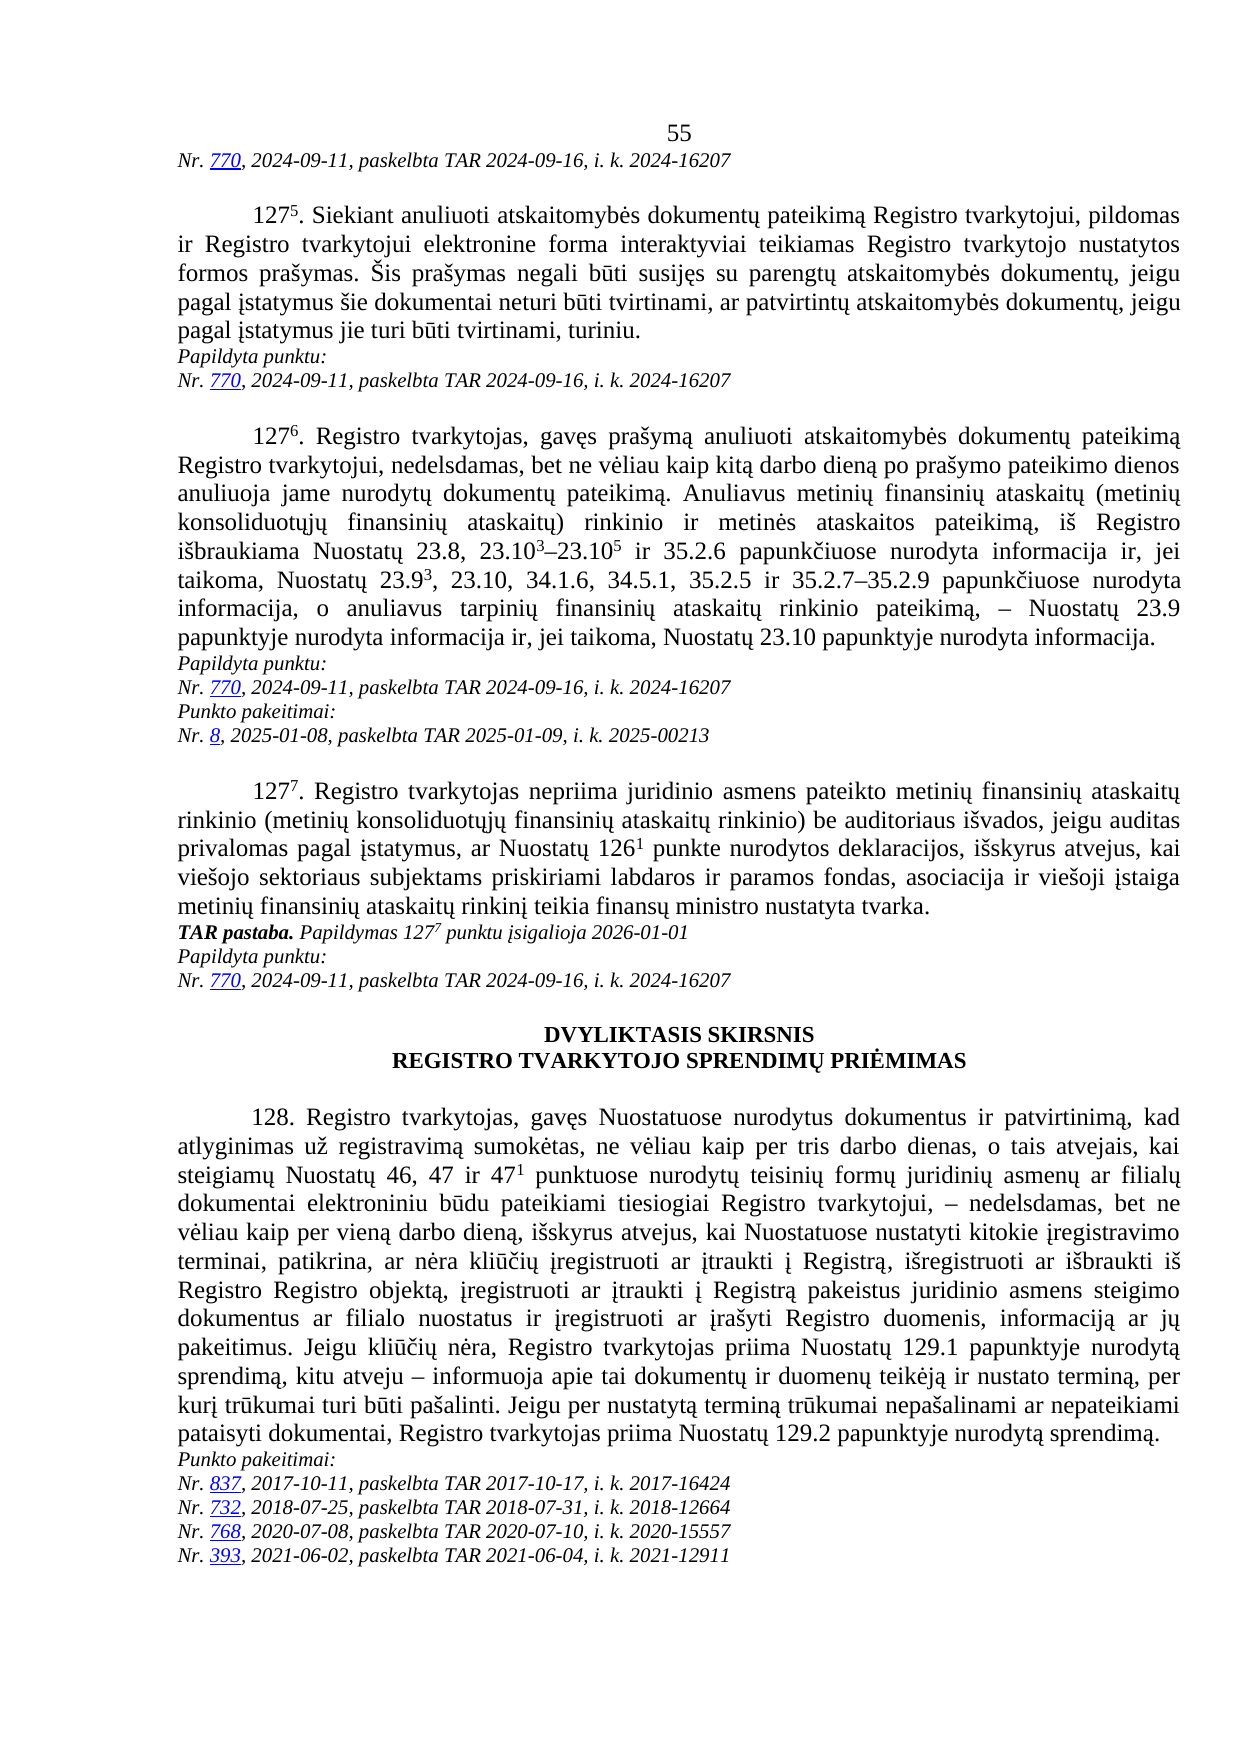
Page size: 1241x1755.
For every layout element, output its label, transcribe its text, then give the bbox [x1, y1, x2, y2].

text 1275. Siekiant anuliuoti atskaitomybės dokumentų pateikimą Registro tvarkytojui, pildomas ir Registro tvarkytojui elektronine forma interaktyviai teikiamas Registro tvarkytojo nustatytos formos prašymas. Šis prašymas negali būti susijęs su parengtų atskaitomybės dokumentų, jeigu pagal įstatymus šie dokumentai neturi būti tvirtinami, ar patvirtintų atskaitomybės dokumentų, jeigu pagal įstatymus jie turi būti tvirtinami, turiniu. [177, 200, 1181, 344]
text REGISTRO TVARKYTOJO SPRENDIMŲ PRIĖMIMAS [177, 1047, 1181, 1073]
text TAR pastaba. Papildymas 1277 punktu įsigalioja 2026-01-01 [177, 920, 1181, 944]
text Nr. 837, 2017-10-11, paskelbta TAR 2017-10-17, i. k. 2017-16424 [177, 1471, 1181, 1495]
text Nr. 770, 2024-09-11, paskelbta TAR 2024-09-16, i. k. 2024-16207 [177, 148, 1181, 172]
text Nr. 393, 2021-06-02, paskelbta TAR 2021-06-04, i. k. 2021-12911 [177, 1543, 1181, 1567]
text DVYLIKTASIS SKIRSNIS [177, 1021, 1181, 1047]
text Nr. 732, 2018-07-25, paskelbta TAR 2018-07-31, i. k. 2018-12664 [177, 1495, 1181, 1519]
text Nr. 770, 2024-09-11, paskelbta TAR 2024-09-16, i. k. 2024-16207 [177, 968, 1181, 992]
text Nr. 768, 2020-07-08, paskelbta TAR 2020-07-10, i. k. 2020-15557 [177, 1519, 1181, 1543]
text 128. Registro tvarkytojas, gavęs Nuostatuose nurodytus dokumentus ir patvirtinimą, kad atlyginimas už registravimą sumokėtas, ne vėliau kaip per tris darbo dienas, o tais atvejais, kai steigiamų Nuostatų 46, 47 ir 471 punktuose nurodytų teisinių formų juridinių asmenų ar filialų dokumentai elektroniniu būdu pateikiami tiesiogiai Registro tvarkytojui, – nedelsdamas, bet ne vėliau kaip per vieną darbo dieną, išskyrus atvejus, kai Nuostatuose nustatyti kitokie įregistravimo terminai, patikrina, ar nėra kliūčių įregistruoti ar įtraukti į Registrą, išregistruoti ar išbraukti iš Registro Registro objektą, įregistruoti ar įtraukti į Registrą pakeistus juridinio asmens steigimo dokumentus ar filialo nuostatus ir įregistruoti ar įrašyti Registro duomenis, informaciją ar jų pakeitimus. Jeigu kliūčių nėra, Registro tvarkytojas priima Nuostatų 129.1 papunktyje nurodytą sprendimą, kitu atveju – informuoja apie tai dokumentų ir duomenų teikėją ir nustato terminą, per kurį trūkumai turi būti pašalinti. Jeigu per nustatytą terminą trūkumai nepašalinami ar nepateikiami pataisyti dokumentai, Registro tvarkytojas priima Nuostatų 129.2 papunktyje nurodytą sprendimą. [177, 1102, 1181, 1447]
text Papildyta punktu: [177, 651, 1181, 675]
text 1277. Registro tvarkytojas nepriima juridinio asmens pateikto metinių finansinių ataskaitų rinkinio (metinių konsoliduotųjų finansinių ataskaitų rinkinio) be auditoriaus išvados, jeigu auditas privalomas pagal įstatymus, ar Nuostatų 1261 punkte nurodytos deklaracijos, išskyrus atvejus, kai viešojo sektoriaus subjektams priskiriami labdaros ir paramos fondas, asociacija ir viešoji įstaiga metinių finansinių ataskaitų rinkinį teikia finansų ministro nustatyta tvarka. [177, 776, 1181, 920]
text 1276. Registro tvarkytojas, gavęs prašymą anuliuoti atskaitomybės dokumentų pateikimą Registro tvarkytojui, nedelsdamas, bet ne vėliau kaip kitą darbo dieną po prašymo pateikimo dienos anuliuoja jame nurodytų dokumentų pateikimą. Anuliavus metinių finansinių ataskaitų (metinių konsoliduotųjų finansinių ataskaitų) rinkinio ir metinės ataskaitos pateikimą, iš Registro išbraukiama Nuostatų 23.8, 23.103–23.105 ir 35.2.6 papunkčiuose nurodyta informacija ir, jei taikoma, Nuostatų 23.93, 23.10, 34.1.6, 34.5.1, 35.2.5 ir 35.2.7–35.2.9 papunkčiuose nurodyta informacija, o anuliavus tarpinių finansinių ataskaitų rinkinio pateikimą, – Nuostatų 23.9 papunktyje nurodyta informacija ir, jei taikoma, Nuostatų 23.10 papunktyje nurodyta informacija. [177, 421, 1181, 651]
text Papildyta punktu: [177, 344, 1181, 368]
text Punkto pakeitimai: [177, 1447, 1181, 1471]
text Nr. 770, 2024-09-11, paskelbta TAR 2024-09-16, i. k. 2024-16207 [177, 675, 1181, 699]
text Nr. 770, 2024-09-11, paskelbta TAR 2024-09-16, i. k. 2024-16207 [177, 368, 1181, 392]
text Nr. 8, 2025-01-08, paskelbta TAR 2025-01-09, i. k. 2025-00213 [177, 723, 1181, 747]
text Papildyta punktu: [177, 944, 1181, 968]
text Punkto pakeitimai: [177, 699, 1181, 723]
